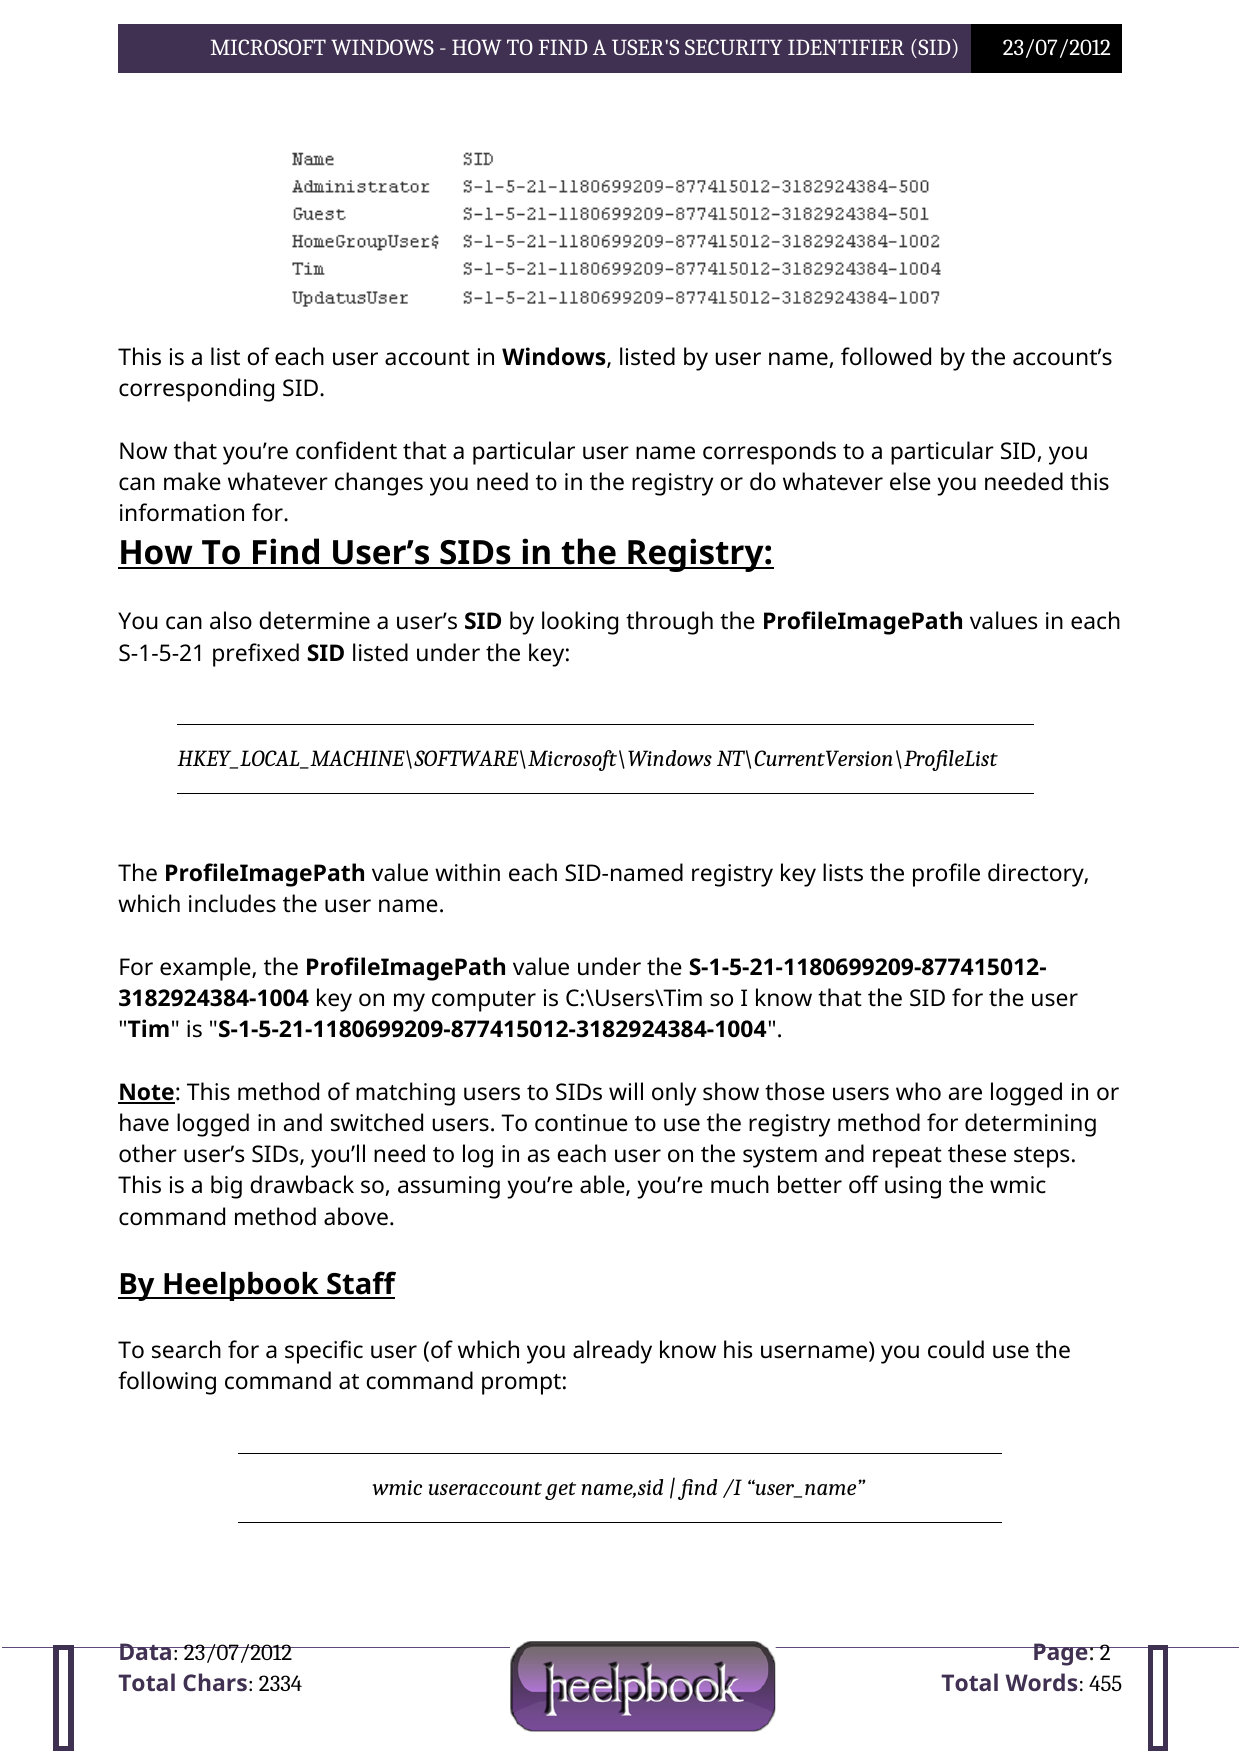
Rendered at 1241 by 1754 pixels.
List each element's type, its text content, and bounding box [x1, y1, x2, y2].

text This is a list of each user account in Windows, listed by user name, followed by the account’s corresponding SID. [118, 341, 1122, 403]
text You can also determine a user’s SID by looking through the ProfileImagePath values in each S-1-5-21 prefixed SID listed under the key: [118, 605, 1122, 668]
text How To Find User’s SIDs in the Registry: [118, 528, 1122, 574]
text For example, the ProfileImagePath value under the S-1-5-21-1180699209-877415012-3182924384-1004 key on my computer is C:\Users\Tim so I know that the SID for the user "Tim" is "S-1-5-21-1180699209-877415012-3182924384-1004". [118, 951, 1122, 1044]
text By Heelpbook Staff [118, 1263, 1122, 1303]
text wmic useraccount get name,sid | find /I “user_name” [238, 1454, 1002, 1522]
text HKEY_LOCAL_MACHINE\SOFTWARE\Microsoft\Windows NT\CurrentVersion\ProfileList [177, 725, 1034, 793]
text Now that you’re confident that a particular user name corresponds to a particular SID, you can make whatever changes you need to in the registry or do whatever else you needed this information for. [118, 435, 1122, 528]
text To search for a specific user (of which you already know his username) you could use the following command at command prompt: [118, 1334, 1122, 1397]
text The ProfileImagePath value within each SID-named registry key lists the profile directory, which includes the user name. [118, 857, 1122, 919]
text Note: This method of matching users to SIDs will only show those users who are logged in or have logged in and switched users. To continue to use the registry method for determining other user’s SIDs, you’ll need to log in as each user on the system and repeat these steps. This is a big drawback so, assuming you’re able, you’re much better off using the wmic command method above. [118, 1076, 1122, 1232]
